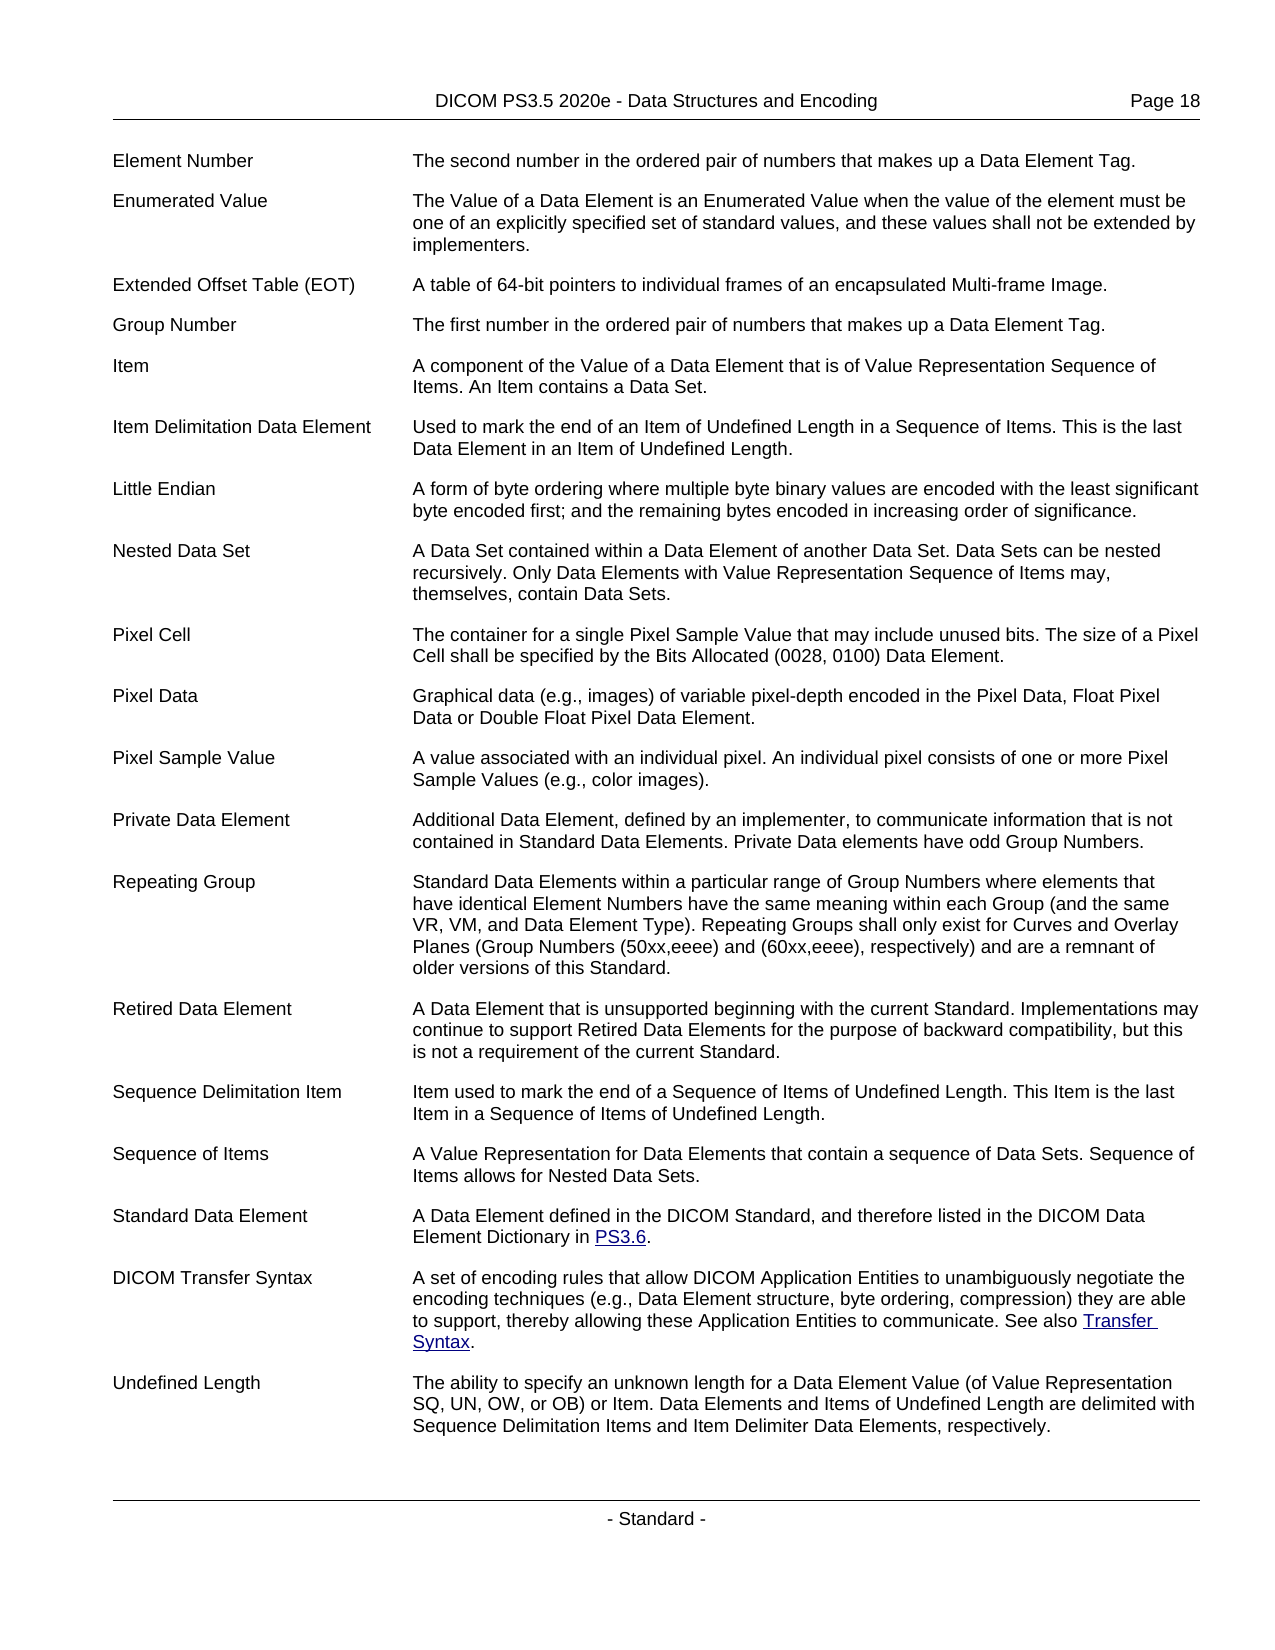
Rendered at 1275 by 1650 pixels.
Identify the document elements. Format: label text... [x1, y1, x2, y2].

text Element Number The second number in the ordered pair of numbers that makes up a Data Element Tag. [112, 150, 1200, 172]
text Group Number The first number in the ordered pair of numbers that makes up a Data Element Tag. [112, 314, 1200, 336]
text DICOM Transfer Syntax A set of encoding rules that allow DICOM Application Entities to unambiguously negotiate the encoding techniques (e.g., Data Element structure, byte ordering, compression) they are able to support, thereby allowing these Application Entities to communicate. See also Transfer Syntax. [112, 1267, 1200, 1353]
text Repeating Group Standard Data Elements within a particular range of Group Numbers where elements that have identical Element Numbers have the same meaning within each Group (and the same VR, VM, and Data Element Type). Repeating Groups shall only exist for Curves and Overlay Planes (Group Numbers (50xx,eeee) and (60xx,eeee), respectively) and are a remnant of older versions of this Standard. [112, 871, 1200, 979]
text Pixel Data Graphical data (e.g., images) of variable pixel-depth encoded in the Pixel Data, Float Pixel Data or Double Float Pixel Data Element. [112, 685, 1200, 728]
text Sequence Delimitation Item Item used to mark the end of a Sequence of Items of Undefined Length. This Item is the last Item in a Sequence of Items of Undefined Length. [112, 1081, 1200, 1124]
text Pixel Cell The container for a single Pixel Sample Value that may include unused bits. The size of a Pixel Cell shall be specified by the Bits Allocated (0028, 0100) Data Element. [112, 623, 1200, 667]
text Pixel Sample Value A value associated with an individual pixel. An individual pixel consists of one or more Pixel Sample Values (e.g., color images). [112, 747, 1200, 790]
text Extended Offset Table (EOT) A table of 64-bit pointers to individual frames of an encapsulated Multi-frame Image. [112, 274, 1200, 295]
text Sequence of Items A Value Representation for Data Elements that contain a sequence of Data Sets. Sequence of Items allows for Nested Data Sets. [112, 1143, 1200, 1186]
text Retired Data Element A Data Element that is unsupported beginning with the current Standard. Implementations may continue to support Retired Data Elements for the purpose of backward compatibility, but this is not a requirement of the current Standard. [112, 997, 1200, 1062]
text Standard Data Element A Data Element defined in the DICOM Standard, and therefore listed in the DICOM Data Element Dictionary in PS3.6. [112, 1205, 1200, 1248]
text Item A component of the Value of a Data Element that is of Value Representation Sequence of Items. An Item contains a Data Set. [112, 354, 1200, 397]
text Item Delimitation Data Element Used to mark the end of an Item of Undefined Length in a Sequence of Items. This is the last Data Element in an Item of Undefined Length. [112, 416, 1200, 459]
text Enumerated Value The Value of a Data Element is an Enumerated Value when the value of the element must be one of an explicitly specified set of standard values, and these values shall not be extended by implementers. [112, 190, 1200, 255]
text Undefined Length The ability to specify an unknown length for a Data Element Value (of Value Representation SQ, UN, OW, or OB) or Item. Data Elements and Items of Undefined Length are delimited with Sequence Delimitation Items and Item Delimiter Data Elements, respectively. [112, 1372, 1200, 1436]
text Private Data Element Additional Data Element, defined by an implementer, to communicate information that is not contained in Standard Data Elements. Private Data elements have odd Group Numbers. [112, 809, 1200, 852]
text Little Endian A form of byte ordering where multiple byte binary values are encoded with the least significant byte encoded first; and the remaining bytes encoded in increasing order of significance. [112, 478, 1200, 521]
text Nested Data Set A Data Set contained within a Data Element of another Data Set. Data Sets can be nested recursively. Only Data Elements with Value Representation Sequence of Items may, themselves, contain Data Sets. [112, 540, 1200, 605]
